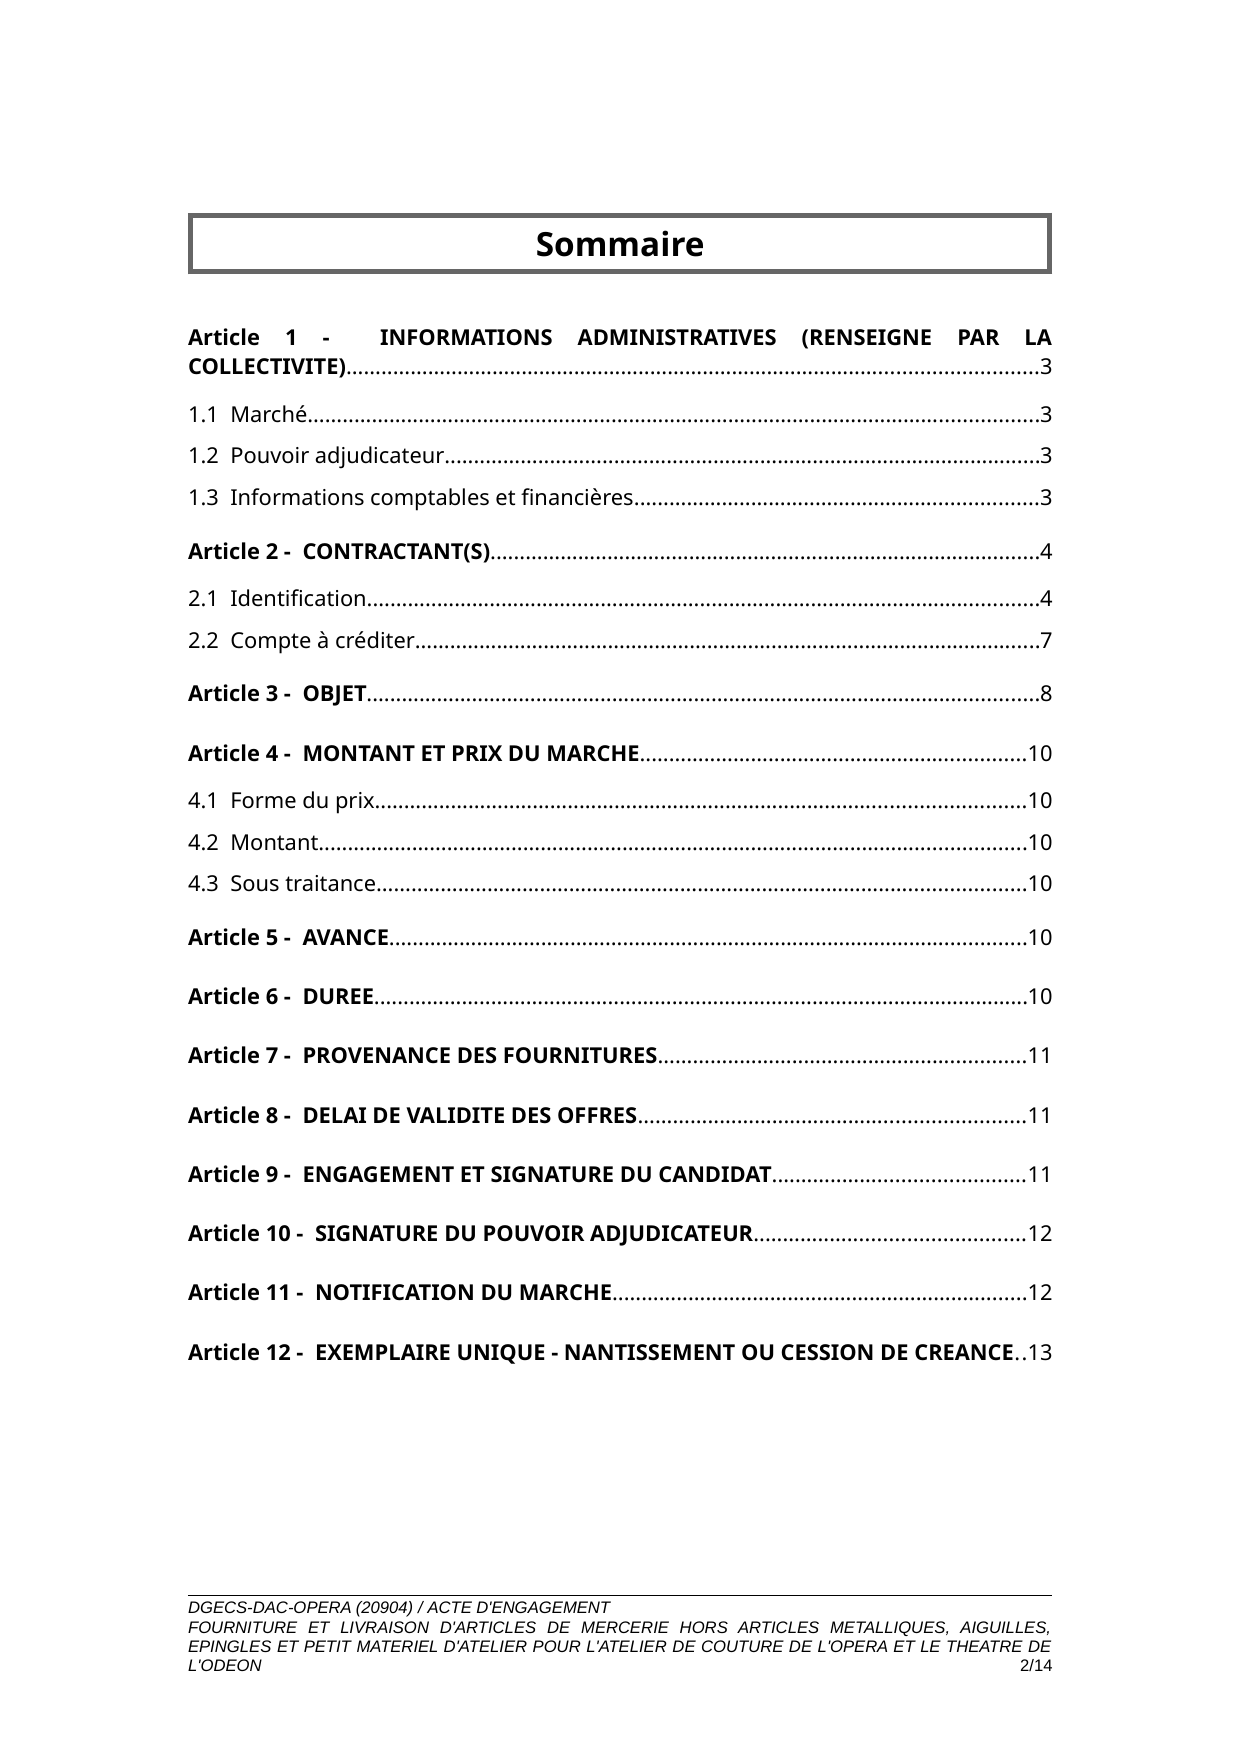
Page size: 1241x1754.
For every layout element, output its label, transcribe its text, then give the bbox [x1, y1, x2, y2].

text Article 6 - DUREE 10 [188, 981, 1052, 1011]
text 1.3 Informations comptables et financières 3 [188, 482, 1052, 512]
text 4.3 Sous traitance 10 [188, 868, 1052, 898]
text Article 7 - PROVENANCE DES FOURNITURES 11 [188, 1040, 1052, 1070]
text Article 3 - OBJET 8 [188, 678, 1052, 708]
text 2.1 Identification 4 [188, 583, 1052, 613]
text Article 8 - DELAI DE VALIDITE DES OFFRES 11 [188, 1099, 1052, 1129]
subtitle Sommaire [193, 218, 1047, 269]
text 4.2 Montant 10 [188, 827, 1052, 856]
text Article 9 - ENGAGEMENT ET SIGNATURE DU CANDIDAT 11 [188, 1159, 1052, 1189]
text Article 11 - NOTIFICATION DU MARCHE 12 [188, 1277, 1052, 1307]
text 2.2 Compte à créditer 7 [188, 625, 1052, 654]
text Article 12 - EXEMPLAIRE UNIQUE - NANTISSEMENT OU CESSION DE CREANCE 13 [188, 1337, 1052, 1366]
text 1.2 Pouvoir adjudicateur 3 [188, 441, 1052, 470]
text Article 1 - INFORMATIONS ADMINISTRATIVES (RENSEIGNE PAR LA COLLECTIVITE) 3 [188, 322, 1052, 381]
text Article 2 - CONTRACTANT(S) 4 [188, 536, 1052, 565]
text Article 10 - SIGNATURE DU POUVOIR ADJUDICATEUR 12 [188, 1218, 1052, 1248]
text Article 4 - MONTANT ET PRIX DU MARCHE 10 [188, 737, 1052, 767]
text Article 5 - AVANCE 10 [188, 922, 1052, 952]
text 1.1 Marché 3 [188, 399, 1052, 429]
text 4.1 Forme du prix 10 [188, 785, 1052, 815]
